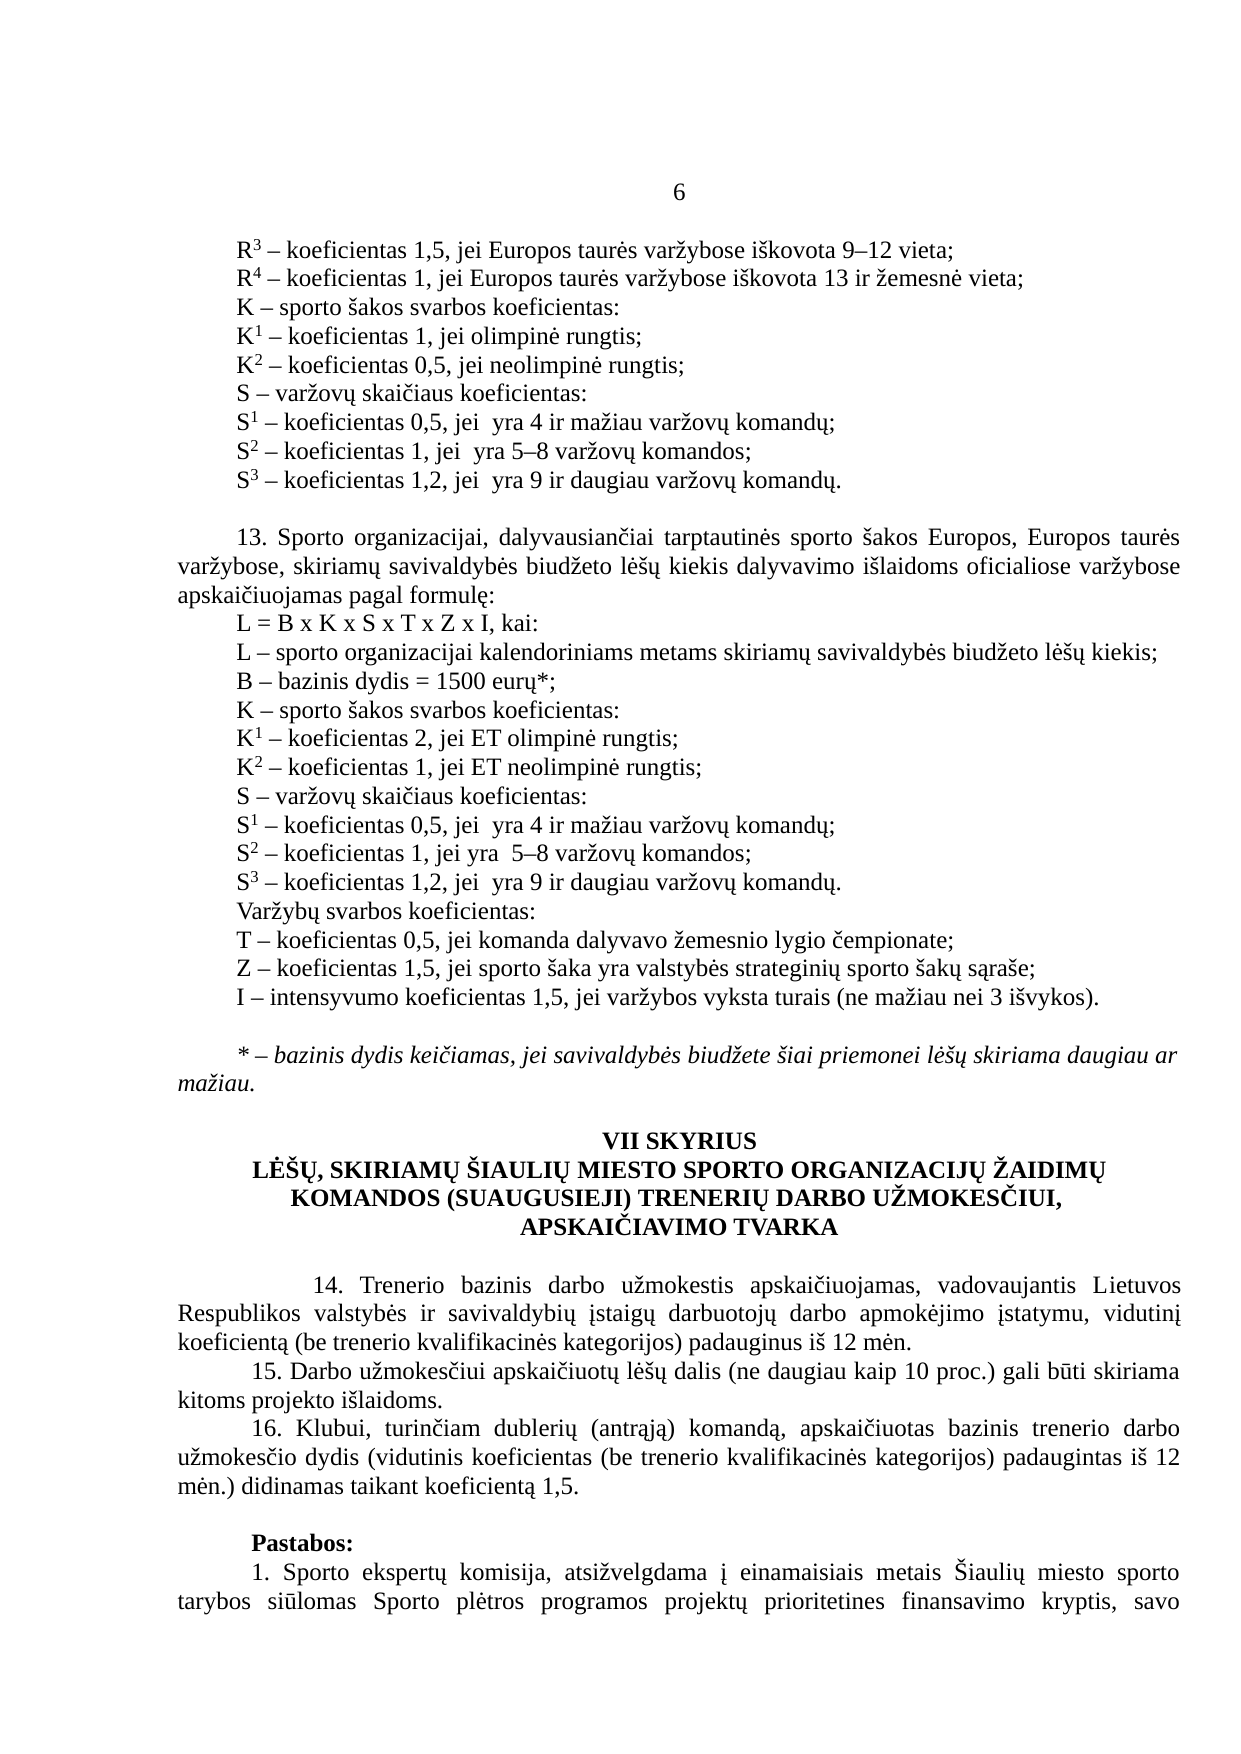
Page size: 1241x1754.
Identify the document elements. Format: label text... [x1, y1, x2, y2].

text APSKAIČIAVIMO TVARKA [177, 1212, 1181, 1241]
text S – varžovų skaičiaus koeficientas: [236, 378, 1181, 407]
text L – sporto organizacijai kalendoriniams metams skiriamų savivaldybės biudžeto lėšų kiekis; [236, 637, 1240, 666]
text K1 – koeficientas 2, jei ET olimpinė rungtis; [177, 723, 1181, 752]
text Z – koeficientas 1,5, jei sporto šaka yra valstybės strateginių sporto šakų sąraše; [236, 953, 1181, 982]
text Varžybų svarbos koeficientas: [236, 896, 1181, 925]
text S2 – koeficientas 1, jei yra 5–8 varžovų komandos; [177, 436, 1181, 465]
text * – bazinis dydis keičiamas, jei savivaldybės biudžete šiai priemonei lėšų skiriama daugiau ar mažiau. [177, 1040, 1181, 1097]
text S3 – koeficientas 1,2, jei yra 9 ir daugiau varžovų komandų. [177, 465, 1181, 493]
text 13. Sporto organizacijai, dalyvausiančiai tarptautinės sporto šakos Europos, Europos taurės varžybose, skiriamų savivaldybės biudžeto lėšų kiekis dalyvavimo išlaidoms oficialiose varžybose apskaičiuojamas pagal formulę: [177, 522, 1181, 608]
text K1 – koeficientas 1, jei olimpinė rungtis; [177, 321, 1181, 350]
text R4 – koeficientas 1, jei Europos taurės varžybose iškovota 13 ir žemesnė vieta; [177, 263, 1181, 292]
text VII SKYRIUS [177, 1126, 1181, 1155]
text K – sporto šakos svarbos koeficientas: [177, 292, 1181, 321]
text R3 – koeficientas 1,5, jei Europos taurės varžybose iškovota 9–12 vieta; [177, 235, 1181, 263]
text L = B x K x S x T x Z x I, kai: [236, 608, 1181, 637]
text S1 – koeficientas 0,5, jei yra 4 ir mažiau varžovų komandų; [177, 407, 1181, 436]
text S – varžovų skaičiaus koeficientas: [236, 781, 1181, 810]
text B – bazinis dydis = 1500 eurų*; [236, 666, 1181, 695]
text 14. Trenerio bazinis darbo užmokestis apskaičiuojamas, vadovaujantis Lietuvos Respublikos valstybės ir savivaldybių įstaigų darbuotojų darbo apmokėjimo įstatymu, vidutinį koeficientą (be trenerio kvalifikacinės kategorijos) padauginus iš 12 mėn. [177, 1270, 1181, 1356]
text LĖŠŲ, SKIRIAMŲ ŠIAULIŲ MIESTO SPORTO ORGANIZACIJŲ ŽAIDIMŲ KOMANDOS (SUAUGUSIEJI) TRENERIŲ DARBO UŽMOKESČIUI, [177, 1155, 1181, 1212]
text K2 – koeficientas 1, jei ET neolimpinė rungtis; [177, 752, 1181, 781]
text K2 – koeficientas 0,5, jei neolimpinė rungtis; [177, 350, 1181, 378]
text S3 – koeficientas 1,2, jei yra 9 ir daugiau varžovų komandų. [177, 867, 1181, 896]
text K – sporto šakos svarbos koeficientas: [236, 695, 1181, 723]
text S2 – koeficientas 1, jei yra 5–8 varžovų komandos; [177, 838, 1181, 867]
text I – intensyvumo koeficientas 1,5, jei varžybos vyksta turais (ne mažiau nei 3 išvykos). [236, 982, 1181, 1011]
text 1. Sporto ekspertų komisija, atsižvelgdama į einamaisiais metais Šiaulių miesto sporto tarybos siūlomas Sporto plėtros programos projektų prioritetines finansavimo kryptis, savo [177, 1557, 1181, 1615]
text 16. Klubui, turinčiam dublerių (antrąją) komandą, apskaičiuotas bazinis trenerio darbo užmokesčio dydis (vidutinis koeficientas (be trenerio kvalifikacinės kategorijos) padaugintas iš 12 mėn.) didinamas taikant koeficientą 1,5. [177, 1413, 1181, 1500]
text 15. Darbo užmokesčiui apskaičiuotų lėšų dalis (ne daugiau kaip 10 proc.) gali būti skiriama kitoms projekto išlaidoms. [177, 1356, 1181, 1413]
text S1 – koeficientas 0,5, jei yra 4 ir mažiau varžovų komandų; [177, 810, 1181, 838]
text T – koeficientas 0,5, jei komanda dalyvavo žemesnio lygio čempionate; [236, 925, 1181, 953]
text Pastabos: [177, 1528, 1181, 1557]
